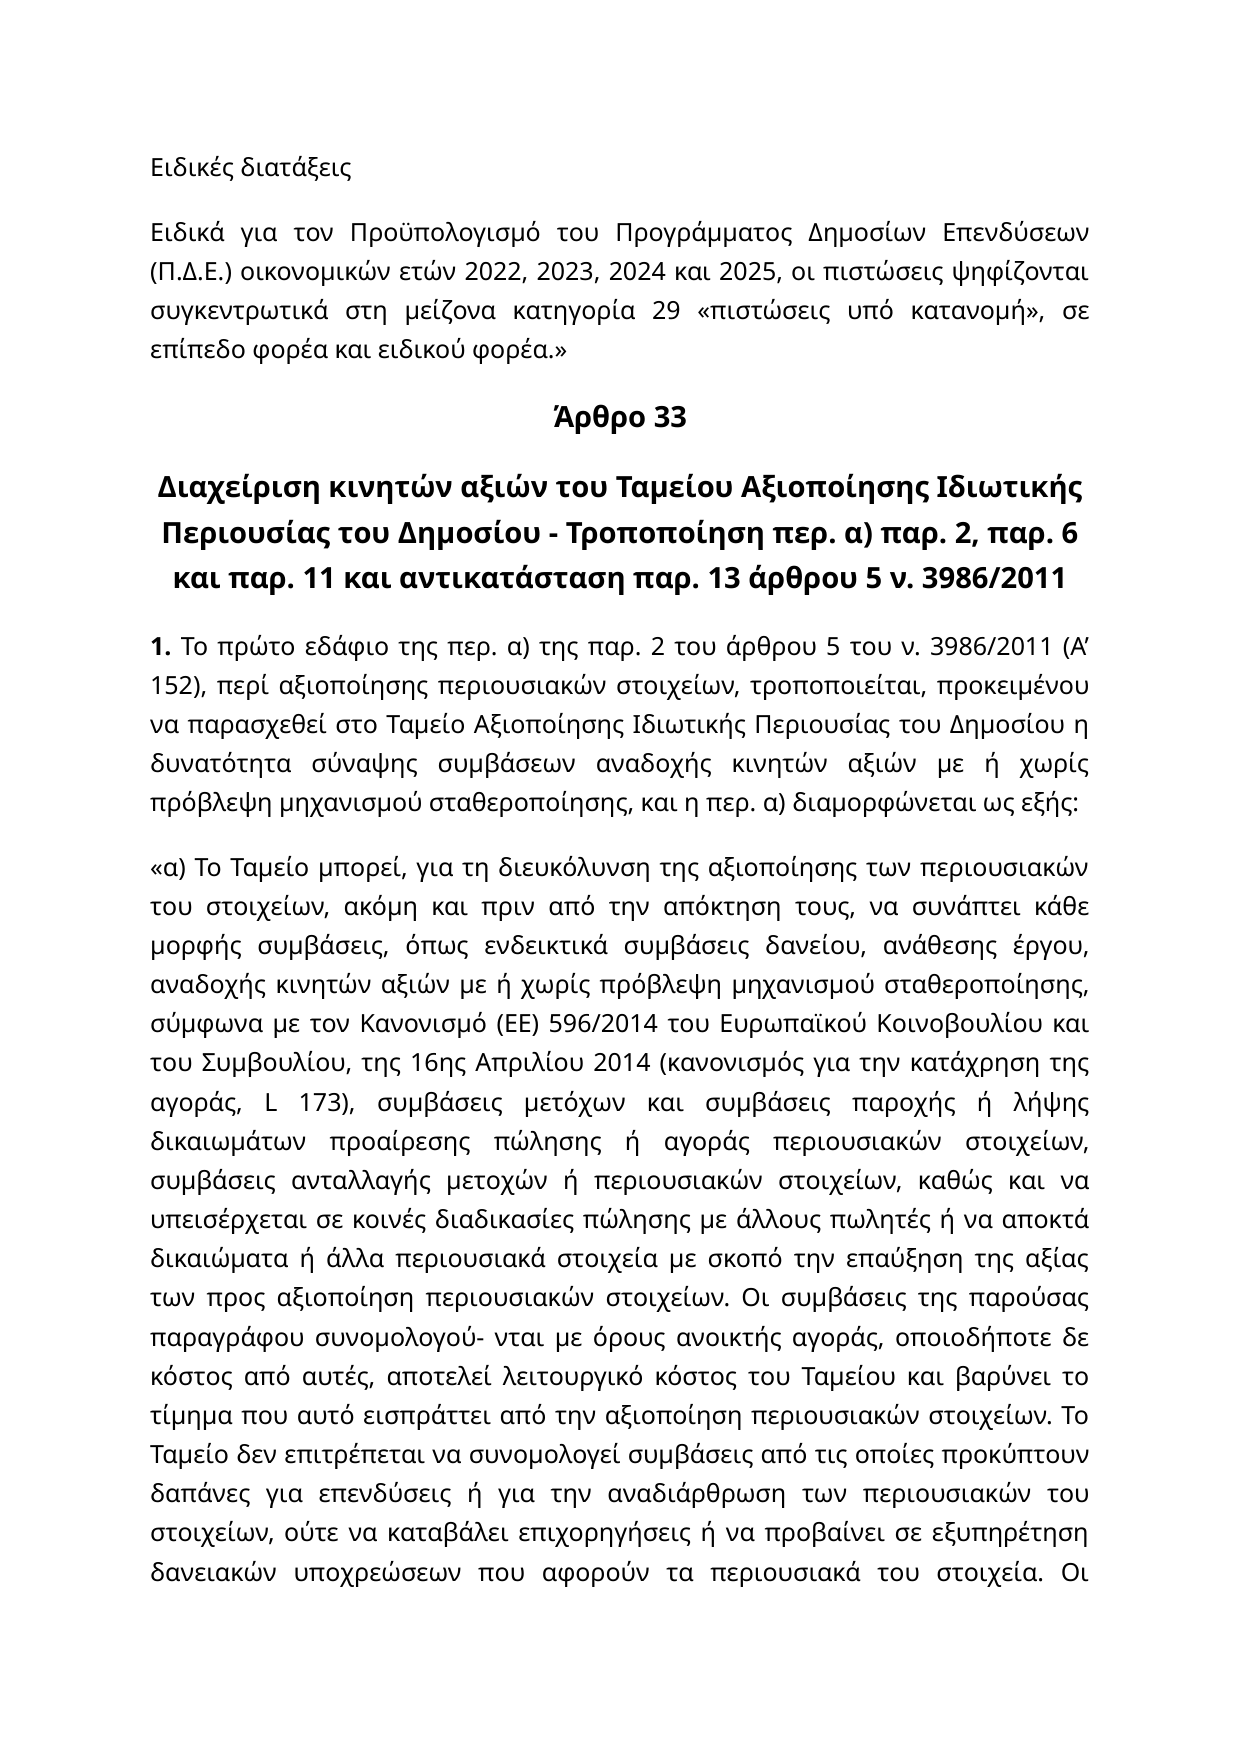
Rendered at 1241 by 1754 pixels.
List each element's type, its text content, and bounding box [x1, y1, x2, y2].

text 1. Το πρώτο εδάφιο της περ. α) της παρ. 2 του άρθρου 5 του ν. 3986/2011 (Α’ 152), περί αξιοποίησης περιουσιακών στοιχείων, τροποποιείται, προκειμένου να παρασχεθεί στο Ταμείο Αξιοποίησης Ιδιωτικής Περιουσίας του Δημοσίου η δυνατότητα σύναψης συμβάσεων αναδοχής κινητών αξιών με ή χωρίς πρόβλεψη μηχανισμού σταθεροποίησης, και η περ. α) διαμορφώνεται ως εξής: [150, 628, 1090, 819]
text Ειδικές διατάξεις [150, 150, 1090, 184]
text Ειδικά για τον Προϋπολογισμό του Προγράμματος Δημοσίων Επενδύσεων (Π.Δ.Ε.) οικονομικών ετών 2022, 2023, 2024 και 2025, οι πιστώσεις ψηφίζονται συγκεντρωτικά στη μείζονα κατηγορία 29 «πιστώσεις υπό κατανομή», σε επίπεδο φορέα και ειδικού φορέα.» [150, 214, 1090, 366]
text «α) Το Ταμείο μπορεί, για τη διευκόλυνση της αξιοποίησης των περιουσιακών του στοιχείων, ακόμη και πριν από την απόκτηση τους, να συνάπτει κάθε μορφής συμβάσεις, όπως ενδεικτικά συμβάσεις δανείου, ανάθεσης έργου, αναδοχής κινητών αξιών με ή χωρίς πρόβλεψη μηχανισμού σταθεροποίησης, σύμφωνα με τον Κανονισμό (ΕΕ) 596/2014 του Ευρωπαϊκού Κοινοβουλίου και του Συμβουλίου, της 16ης Απριλίου 2014 (κανονισμός για την κατάχρηση της αγοράς, L 173), συμβάσεις μετόχων και συμβάσεις παροχής ή λήψης δικαιωμάτων προαίρεσης πώλησης ή αγοράς περιουσιακών στοιχείων, συμβάσεις ανταλλαγής μετοχών ή περιουσιακών στοιχείων, καθώς και να υπεισέρχεται σε κοινές διαδικασίες πώλησης με άλλους πωλητές ή να αποκτά δικαιώματα ή άλλα περιουσιακά στοιχεία με σκοπό την επαύξηση της αξίας των προς αξιοποίηση περιουσιακών στοιχείων. Οι συμβάσεις της παρούσας παραγράφου συνομολογού- νται με όρους ανοικτής αγοράς, οποιοδήποτε δε κόστος από αυτές, αποτελεί λειτουργικό κόστος του Ταμείου και βαρύνει το τίμημα που αυτό εισπράττει από την αξιοποίηση περιουσιακών στοιχείων. Το Ταμείο δεν επιτρέπεται να συνομολογεί συμβάσεις από τις οποίες προκύπτουν δαπάνες για επενδύσεις ή για την αναδιάρθρωση των περιουσιακών του στοιχείων, ούτε να καταβάλει επιχορηγήσεις ή να προβαίνει σε εξυπηρέτηση δανειακών υποχρεώσεων που αφορούν τα περιουσιακά του στοιχεία. Οι [150, 849, 1090, 1588]
subtitle Διαχείριση κινητών αξιών του Ταμείου Αξιοποίησης Ιδιωτικής Περιουσίας του Δημοσίου - Τροποποίηση περ. α) παρ. 2, παρ. 6 και παρ. 11 και αντικατάσταση παρ. 13 άρθρου 5 ν. 3986/2011 [150, 466, 1090, 597]
subtitle Άρθρο 33 [150, 396, 1090, 436]
